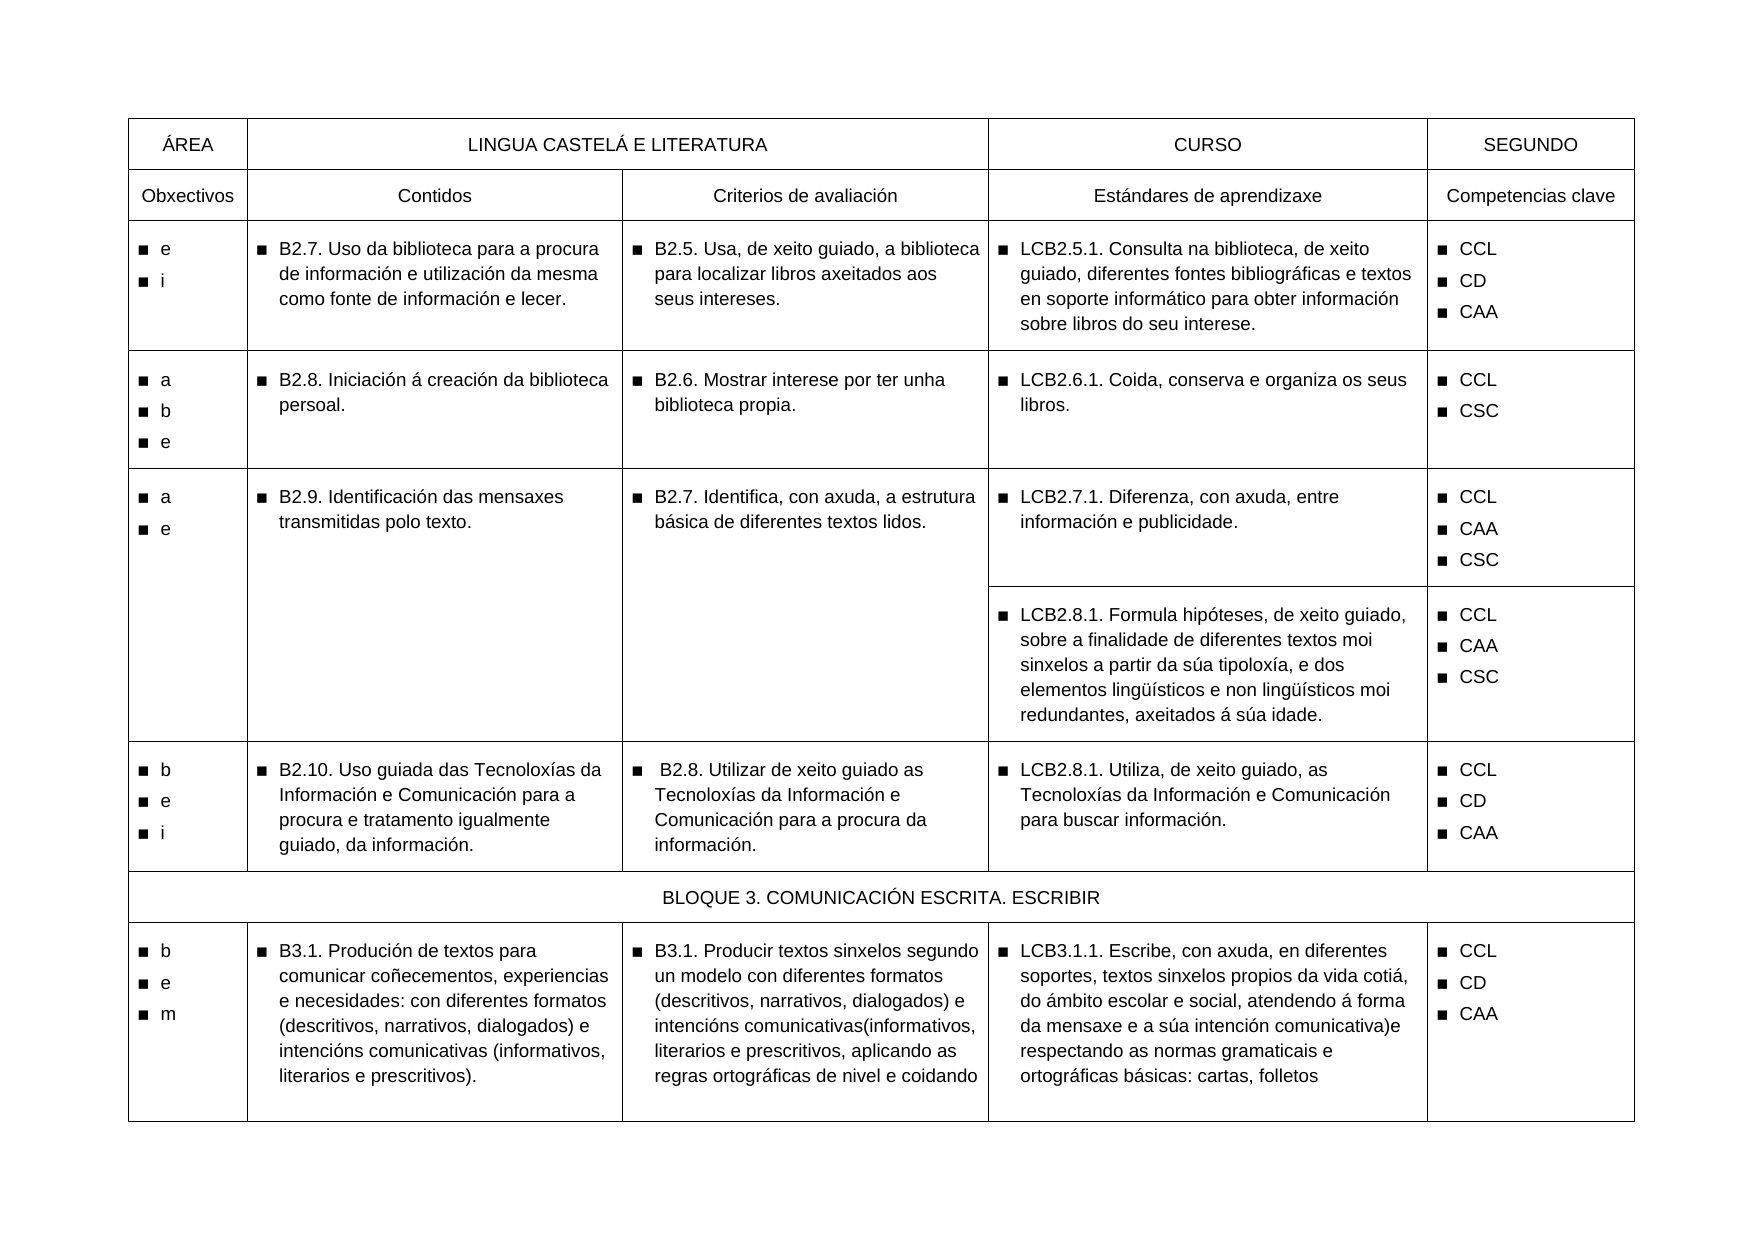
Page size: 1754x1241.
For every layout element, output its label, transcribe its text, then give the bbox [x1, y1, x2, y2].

table_cell B2.7. Identifica, con axuda, a estrutura básica de diferentes textos lidos. [623, 469, 988, 741]
table_cell LCB2.7.1. Diferenza, con axuda, entre información e publicidade. [989, 469, 1427, 586]
table_cell b e i [129, 742, 247, 871]
table_cell Estándares de aprendizaxe [989, 170, 1427, 220]
table_cell LCB2.5.1. Consulta na biblioteca, de xeito guiado, diferentes fontes bibliográficas e textos en soporte informático para obter información sobre libros do seu interese. [989, 221, 1427, 350]
table_cell CCL CSC [1428, 351, 1634, 468]
table_cell Obxectivos [129, 170, 247, 220]
table_cell B2.7. Uso da biblioteca para a procura de información e utilización da mesma como fonte de información e lecer. [248, 221, 622, 350]
table_cell Contidos [248, 170, 622, 220]
table_cell LCB2.6.1. Coida, conserva e organiza os seus libros. [989, 351, 1427, 468]
table_cell e i [129, 221, 247, 350]
table_cell CCL CAA CSC [1428, 469, 1634, 586]
table_header LINGUA CASTELÁ E LITERATURA [248, 119, 988, 169]
table_cell LCB2.8.1. Utiliza, de xeito guiado, as Tecnoloxías da Información e Comunicación para buscar información. [989, 742, 1427, 871]
table_cell Criterios de avaliación [623, 170, 988, 220]
table_cell a b e [129, 351, 247, 468]
table_cell LCB2.8.1. Formula hipóteses, de xeito guiado, sobre a finalidade de diferentes textos moi sinxelos a partir da súa tipoloxía, e dos elementos lingüísticos e non lingüísticos moi redundantes, axeitados á súa idade. [989, 587, 1427, 741]
table_cell Competencias clave [1428, 170, 1634, 220]
table_cell B2.8. Utilizar de xeito guiado as Tecnoloxías da Información e Comunicación para a procura da información. [623, 742, 988, 871]
table_header CURSO [989, 119, 1427, 169]
table_cell a e [129, 469, 247, 741]
table_cell BLOQUE 3. COMUNICACIÓN ESCRITA. ESCRIBIR [129, 872, 1634, 922]
table_cell CCL CD CAA [1428, 923, 1634, 1121]
table_cell B2.10. Uso guiada das Tecnoloxías da Información e Comunicación para a procura e tratamento igualmente guiado, da información. [248, 742, 622, 871]
table_cell CCL CAA CSC [1428, 587, 1634, 741]
table_cell CCL CD CAA [1428, 221, 1634, 350]
table_cell B2.8. Iniciación á creación da biblioteca persoal. [248, 351, 622, 468]
table_cell B3.1. Produción de textos para comunicar coñecementos, experiencias e necesidades: con diferentes formatos (descritivos, narrativos, dialogados) e intencións comunicativas (informativos, literarios e prescritivos). B3.2. Cohesión do texto: mantemento do tempo verbal, puntuación. B3.3. Aplicación das normas ortográficas axeitadas ao nivel. B3.4. Produción de textos segundo o Plan de escritura do centro. [248, 923, 622, 1121]
table_cell B2.9. Identificación das mensaxes transmitidas polo texto. [248, 469, 622, 741]
table_header ÁREA [129, 119, 247, 169]
table_cell B3.1. Producir textos sinxelos segundo un modelo con diferentes formatos (descritivos, narrativos, dialogados) e intencións comunicativas(informativos, literarios e prescritivos, aplicando as regras ortográficas de nivel e coidando [623, 923, 988, 1121]
table_cell CCL CD CAA [1428, 742, 1634, 871]
table_cell B2.5. Usa, de xeito guiado, a biblioteca para localizar libros axeitados aos seus intereses. [623, 221, 988, 350]
table_cell b e m [129, 923, 247, 1121]
table_cell B2.6. Mostrar interese por ter unha biblioteca propia. [623, 351, 988, 468]
table_cell LCB3.1.1. Escribe, con axuda, en diferentes soportes, textos sinxelos propios da vida cotiá, do ámbito escolar e social, atendendo á forma da mensaxe e a súa intención comunicativa)e respectando as normas gramaticais e ortográficas básicas: cartas, folletos [989, 923, 1427, 1121]
table_header SEGUNDO [1428, 119, 1634, 169]
